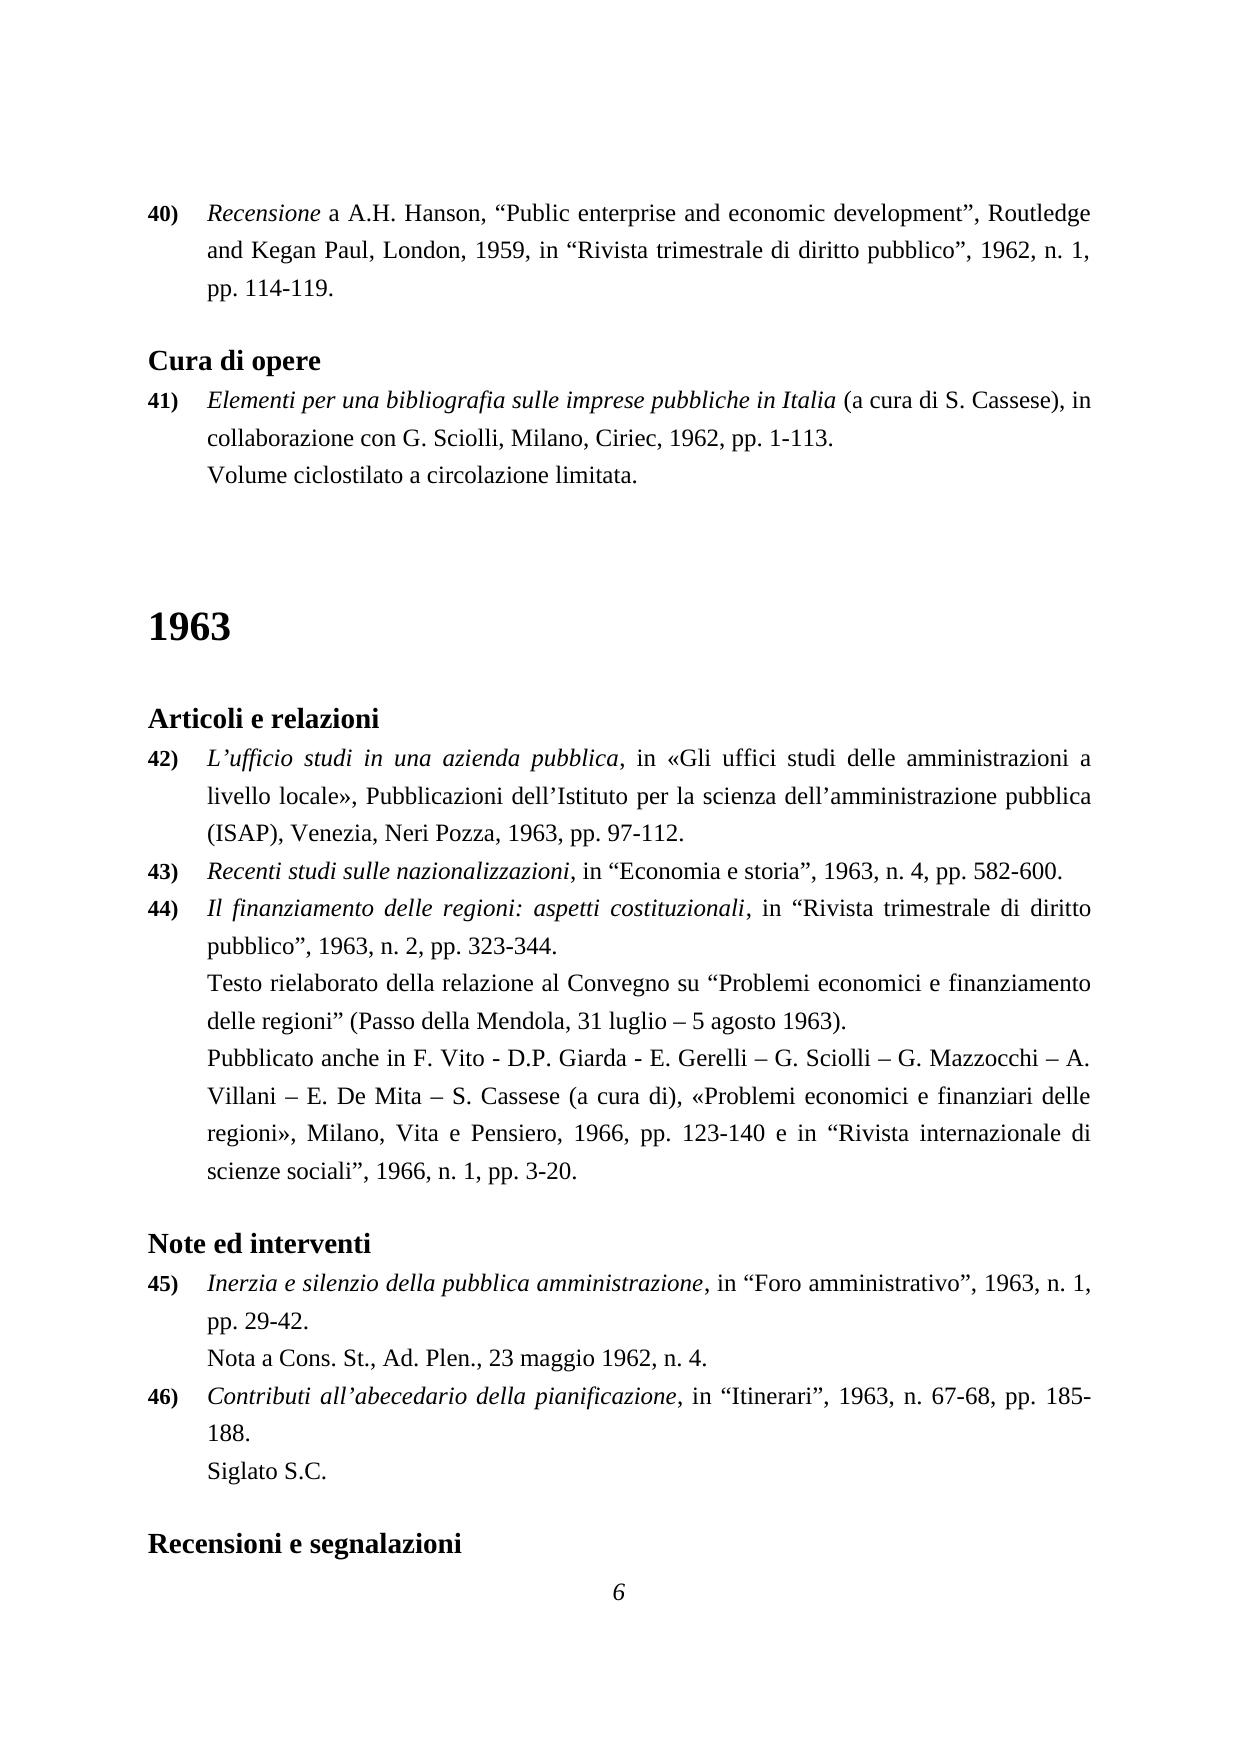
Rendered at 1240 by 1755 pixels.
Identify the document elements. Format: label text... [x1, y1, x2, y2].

list Elementi per una bibliografia sulle imprese pubbliche in Italia (a cura di S. Cassese), in collaborazione con G. Sciolli, Milano, Ciriec, 1962, pp. 1-113. [148, 376, 1092, 451]
text Note ed interventi [148, 1222, 1092, 1260]
text Pubblicato anche in F. Vito - D.P. Giarda - E. Gerelli – G. Sciolli – G. Mazzocchi – A. Villani – E. De Mita – S. Cassese (a cura di), «Problemi economici e finanziari delle regioni», Milano, Vita e Pensiero, 1966, pp. 123-140 e in “Rivista internazionale di scienze sociali”, 1966, n. 1, pp. 3-20. [207, 1035, 1092, 1185]
text Testo rielaborato della relazione al Convegno su “Problemi economici e finanziamento delle regioni” (Passo della Mendola, 31 luglio – 5 agosto 1963). [207, 960, 1092, 1035]
text Cura di opere [148, 339, 1092, 376]
list Inerzia e silenzio della pubblica amministrazione, in “Foro amministrativo”, 1963, n. 1, pp. 29-42. [148, 1260, 1092, 1335]
text Volume ciclostilato a circolazione limitata. [148, 451, 1092, 489]
text Recensioni e segnalazioni [148, 1522, 1092, 1560]
list L’ufficio studi in una azienda pubblica, in «Gli uffici studi delle amministrazioni a livello locale», Pubblicazioni dell’Istituto per la scienza dell’amministrazione pubblica (ISAP), Venezia, Neri Pozza, 1963, pp. 97-112. [148, 735, 1092, 847]
list Il finanziamento delle regioni: aspetti costituzionali, in “Rivista trimestrale di diritto pubblico”, 1963, n. 2, pp. 323-344. [148, 885, 1092, 960]
text Nota a Cons. St., Ad. Plen., 23 maggio 1962, n. 4. [148, 1335, 1092, 1372]
text 1963 [148, 601, 1092, 649]
text Siglato S.C. [148, 1447, 1092, 1485]
list Recensione a A.H. Hanson, “Public enterprise and economic development”, Routledge and Kegan Paul, London, 1959, in “Rivista trimestrale di diritto pubblico”, 1962, n. 1, pp. 114-119. [148, 189, 1092, 301]
list Contributi all’abecedario della pianificazione, in “Itinerari”, 1963, n. 67-68, pp. 185-188. [148, 1372, 1092, 1447]
text Articoli e relazioni [148, 697, 1092, 735]
list Recenti studi sulle nazionalizzazioni, in “Economia e storia”, 1963, n. 4, pp. 582-600. [148, 847, 1092, 885]
